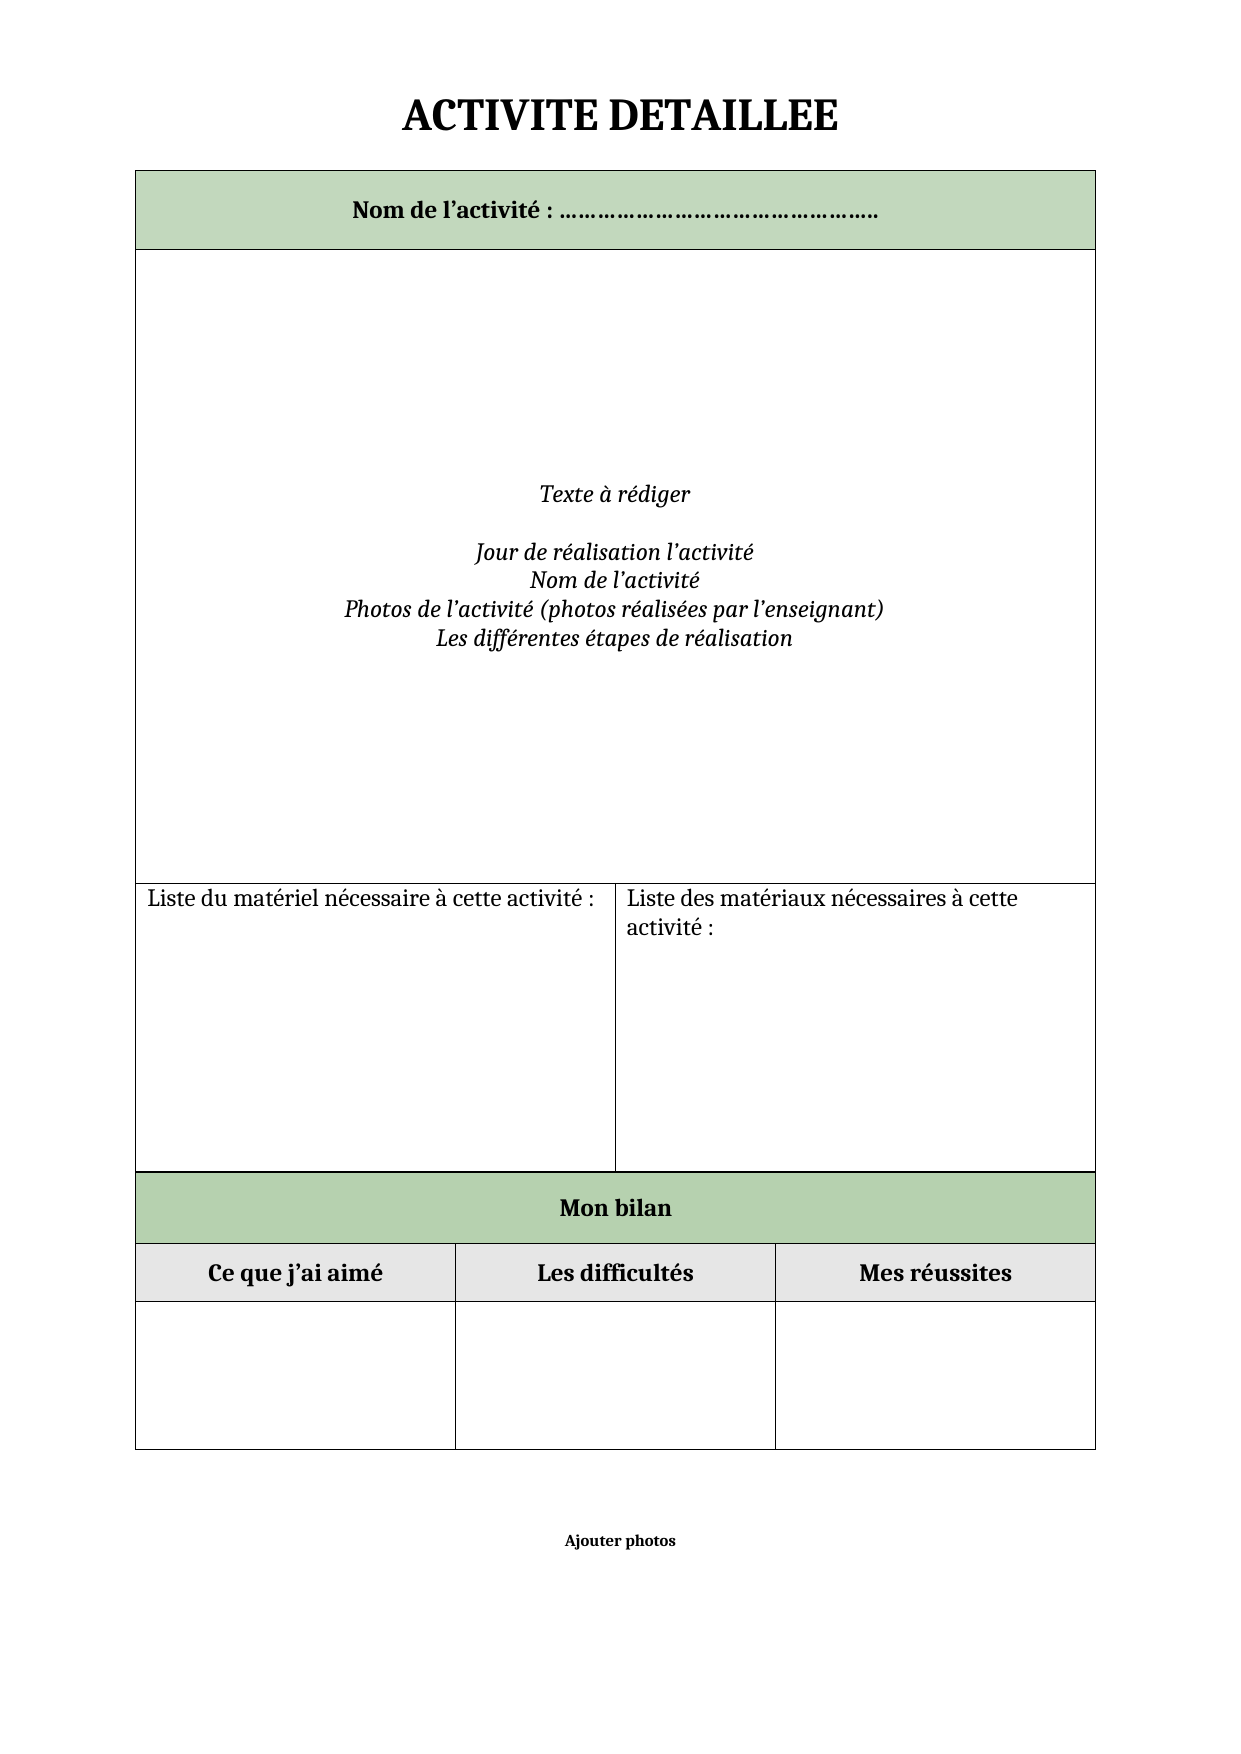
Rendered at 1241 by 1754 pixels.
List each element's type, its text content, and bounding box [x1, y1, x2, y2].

text ACTIVITE DETAILLEE [148, 89, 1093, 141]
table_cell Liste des matériaux nécessaires à cette activité : [616, 884, 1095, 1171]
table_cell Les difficultés [456, 1244, 775, 1301]
table_cell Mes réussites [776, 1244, 1095, 1301]
table_header Nom de l’activité : ………………………………………….. [136, 171, 1095, 249]
table_cell Texte à rédiger Jour de réalisation l’activité Nom de l’activité Photos de l’activité (photos réalisées par l’enseignant) Les différentes étapes de réalisation [136, 250, 1095, 883]
table_cell Mon bilan [136, 1173, 1095, 1243]
table_cell [776, 1302, 1095, 1449]
table_cell [136, 1302, 455, 1449]
table_cell [456, 1302, 775, 1449]
table_cell Liste du matériel nécessaire à cette activité : [136, 884, 615, 1171]
text Ajouter photos [148, 1531, 1093, 1550]
table_cell Ce que j’ai aimé [136, 1244, 455, 1301]
